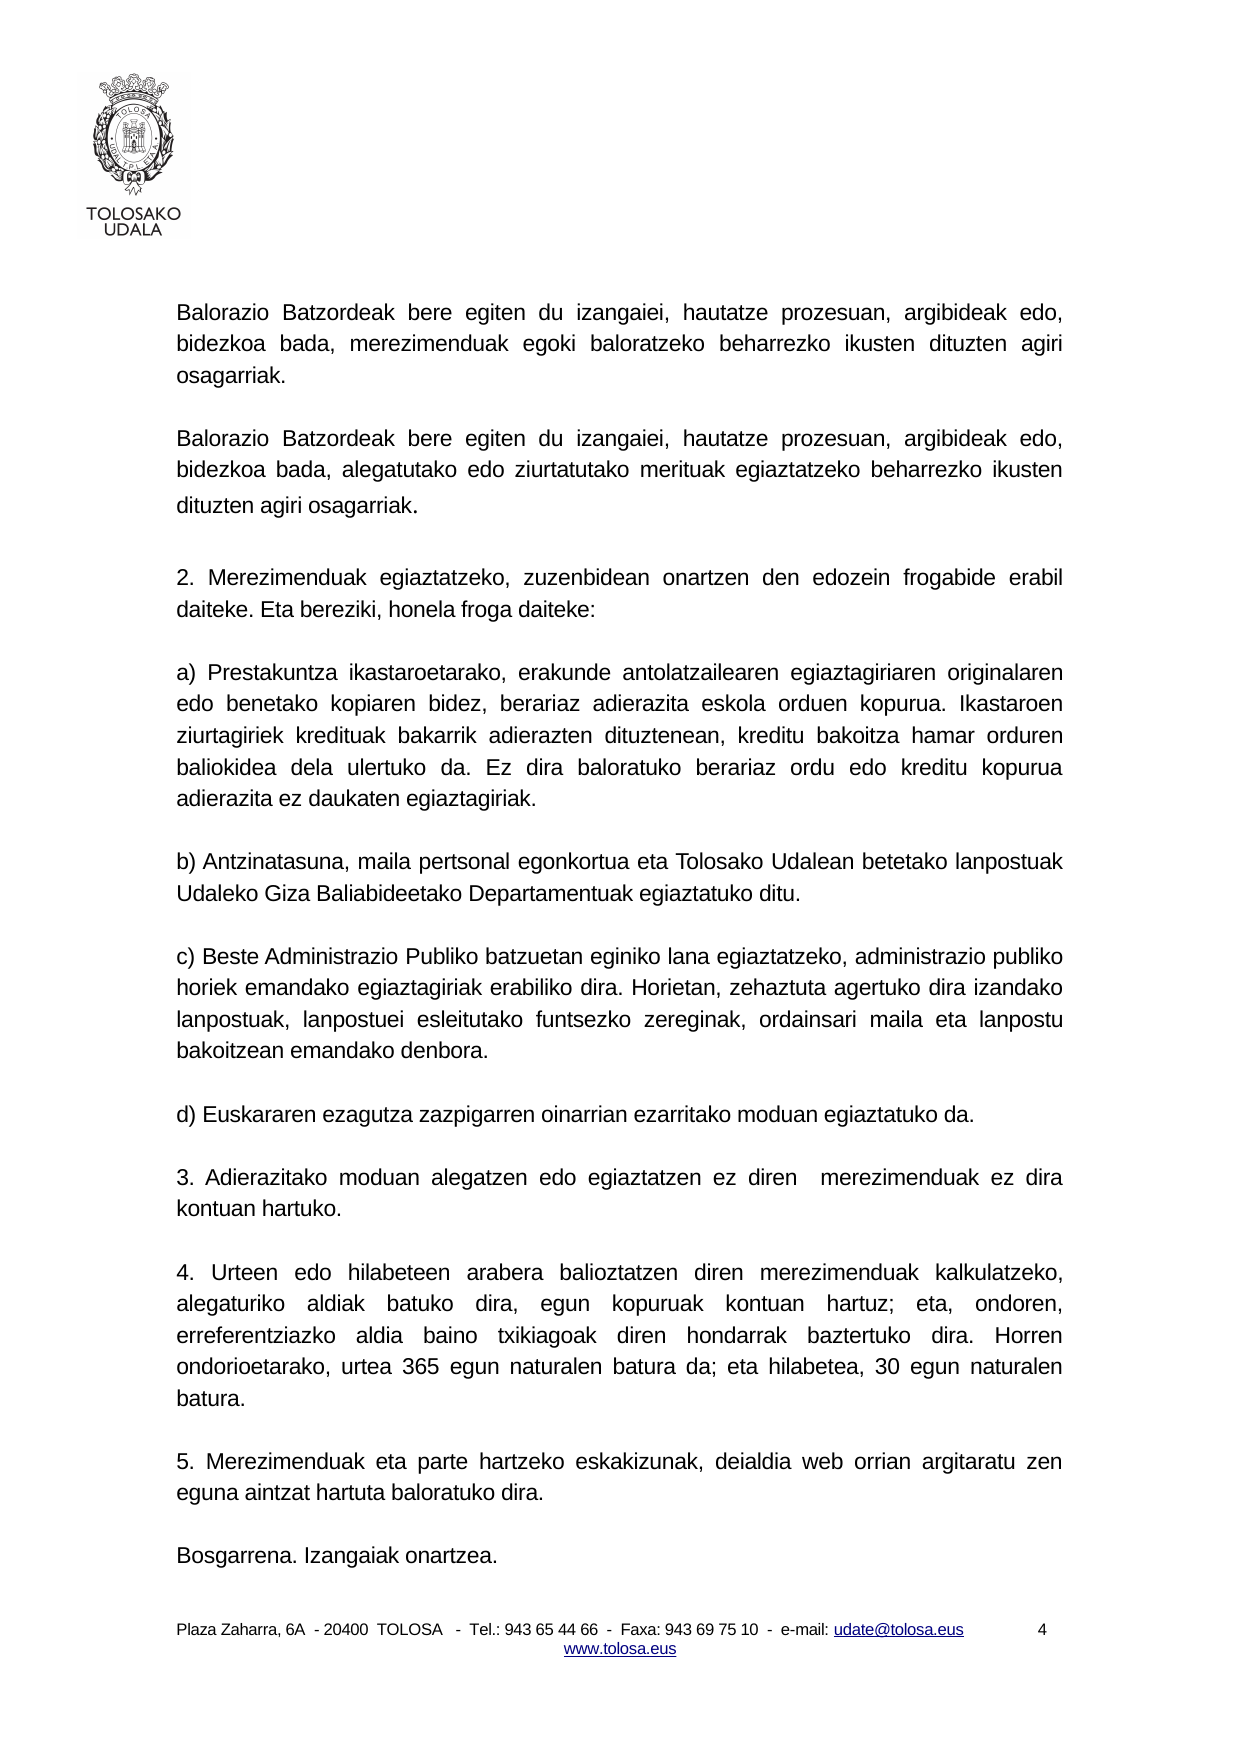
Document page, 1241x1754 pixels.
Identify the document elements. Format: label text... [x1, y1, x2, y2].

text b) Antzinatasuna, maila pertsonal egonkortua eta Tolosako Udalean betetako lanpostuak Udaleko Giza Baliabideetako Departamentuak egiaztatuko ditu. [176, 848, 1064, 906]
text 2. Merezimenduak egiaztatzeko, zuzenbidean onartzen den edozein frogabide erabil daiteke. Eta bereziki, honela froga daiteke: [176, 564, 1064, 622]
text 3. Adierazitako moduan alegatzen edo egiaztatzen ez diren merezimenduak ez dira kontuan hartuko. [176, 1164, 1064, 1222]
text Balorazio Batzordeak bere egiten du izangaiei, hautatze prozesuan, argibideak edo, bidezkoa bada, alegatutako edo ziurtatutako merituak egiaztatzeko beharrezko ikusten dituzten agiri osagarriak. [176, 425, 1064, 520]
text Balorazio Batzordeak bere egiten du izangaiei, hautatze prozesuan, argibideak edo, bidezkoa bada, merezimenduak egoki baloratzeko beharrezko ikusten dituzten agiri osagarriak. [176, 299, 1064, 388]
picture [76, 72, 191, 239]
text 4. Urteen edo hilabeteen arabera balioztatzen diren merezimenduak kalkulatzeko, alegaturiko aldiak batuko dira, egun kopuruak kontuan hartuz; eta, ondoren, erreferentziazko aldia baino txikiagoak diren hondarrak baztertuko dira. Horren ondorioetarako, urtea 365 egun naturalen batura da; eta hilabetea, 30 egun naturalen batura. [176, 1258, 1064, 1411]
text d) Euskararen ezagutza zazpigarren oinarrian ezarritako moduan egiaztatuko da. [176, 1101, 1064, 1127]
text c) Beste Administrazio Publiko batzuetan eginiko lana egiaztatzeko, administrazio publiko horiek emandako egiaztagiriak erabiliko dira. Horietan, zehaztuta agertuko dira izandako lanpostuak, lanpostuei esleitutako funtsezko zereginak, ordainsari maila eta lanpostu bakoitzean emandako denbora. [176, 943, 1064, 1064]
text 5. Merezimenduak eta parte hartzeko eskakizunak, deialdia web orrian argitaratu zen eguna aintzat hartuta baloratuko dira. [176, 1448, 1064, 1506]
text Bosgarrena. Izangaiak onartzea. [176, 1542, 1064, 1569]
text a) Prestakuntza ikastaroetarako, erakunde antolatzailearen egiaztagiriaren originalaren edo benetako kopiaren bidez, berariaz adierazita eskola orduen kopurua. Ikastaroen ziurtagiriek kredituak bakarrik adierazten dituztenean, kreditu bakoitza hamar orduren baliokidea dela ulertuko da. Ez dira baloratuko berariaz ordu edo kreditu kopurua adierazita ez daukaten egiaztagiriak. [176, 659, 1064, 811]
